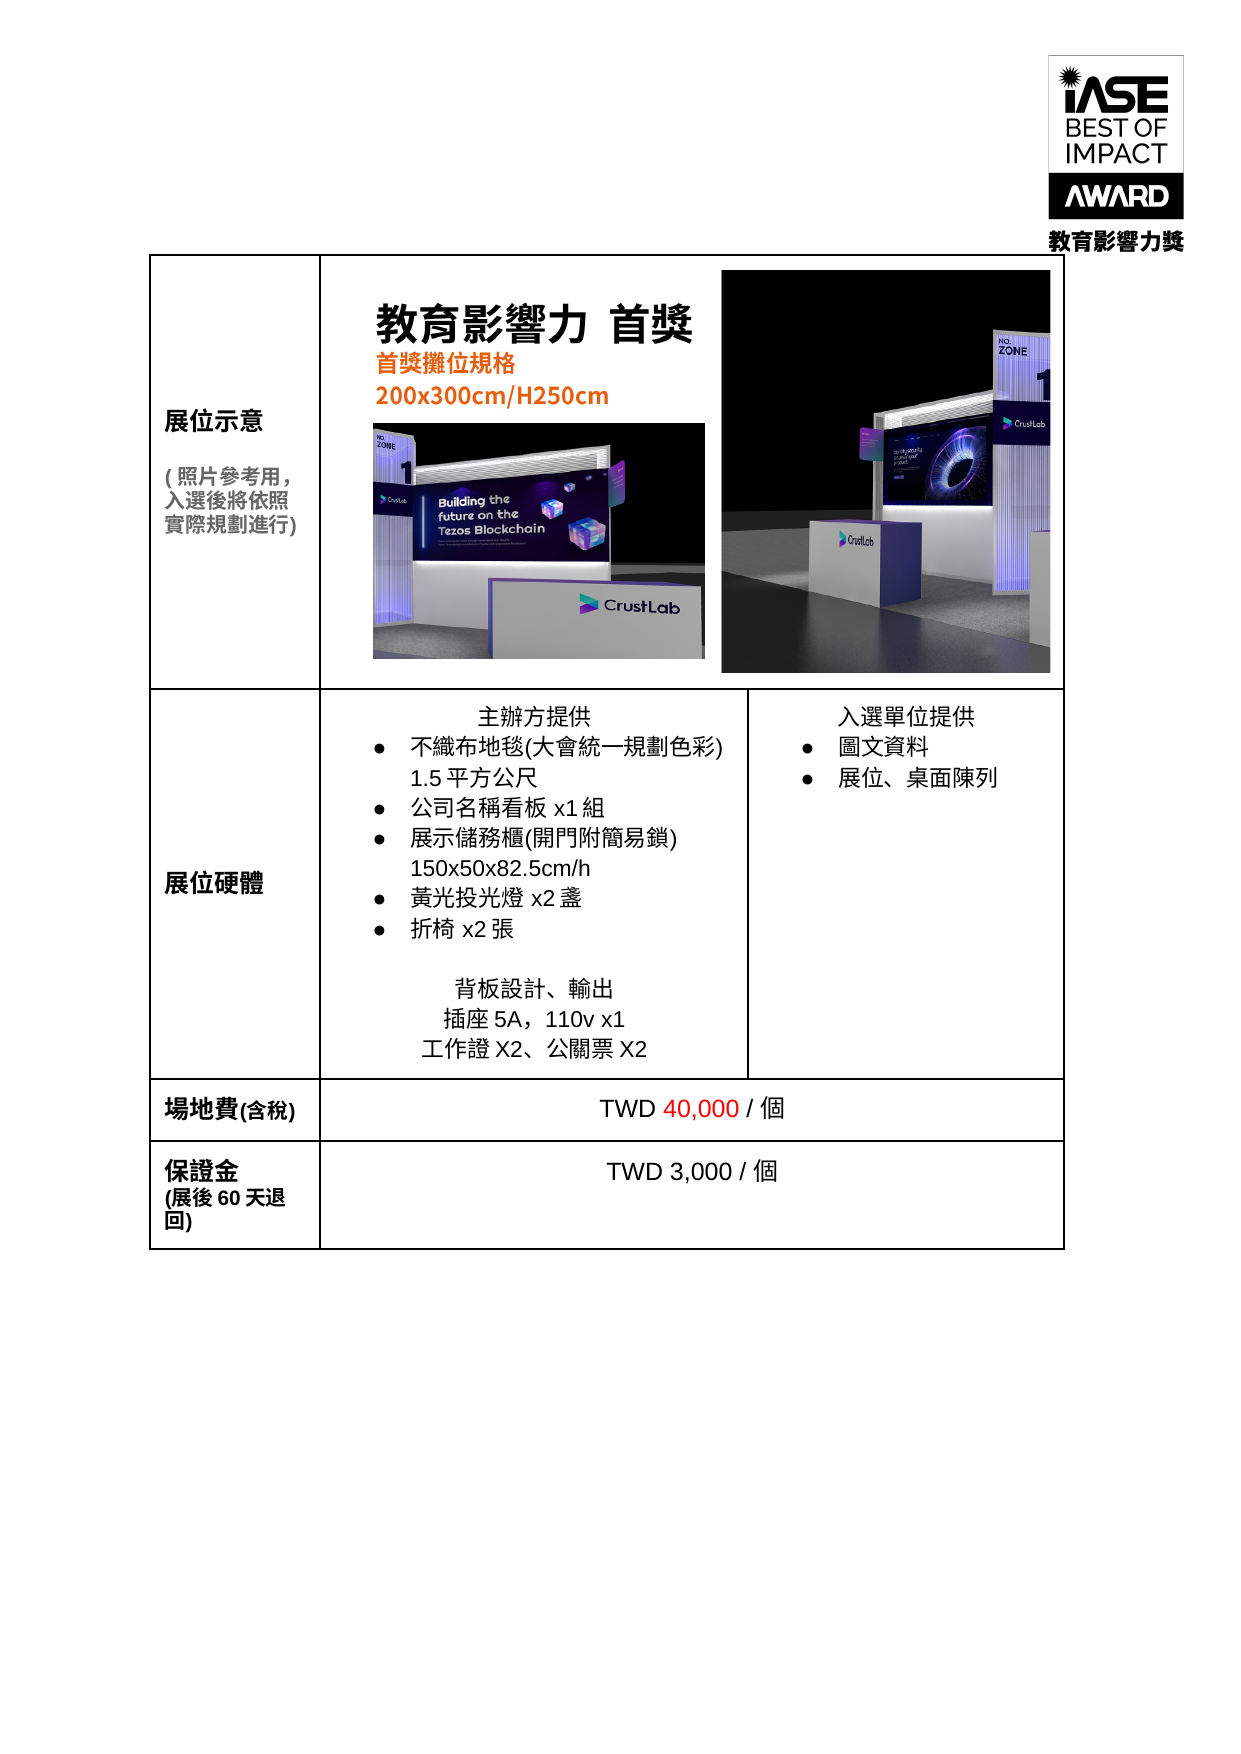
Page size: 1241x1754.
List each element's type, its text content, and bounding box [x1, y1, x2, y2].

picture [334, 270, 1051, 673]
table_cell 展位示意 ( 照片參考用，入選後將依照實際規劃進行) [151, 256, 319, 687]
table_cell [321, 256, 1063, 687]
table_cell 主辦方提供 不織布地毯(大會統一規劃色彩) 1.5平方公尺 公司名稱看板 x1組 展示儲務櫃(開門附簡易鎖) 150x50x82.5cm/h 黃光投光燈 x2盞 折椅 x2張 背板設計、輸出 插座5A，110v x1 工作證X2、公關票X2 [321, 690, 747, 1077]
picture [1048, 55, 1184, 252]
table_cell 入選單位提供 圖文資料 展位、桌面陳列 [749, 690, 1063, 1077]
table_cell 展位硬體 [151, 690, 319, 1077]
table_cell 場地費(含稅) [151, 1080, 319, 1140]
table_cell TWD 40,000 / 個 [321, 1080, 1063, 1140]
table_cell 保證金 (展後60天退回) [151, 1142, 319, 1248]
table_cell TWD 3,000 / 個 [321, 1142, 1063, 1248]
